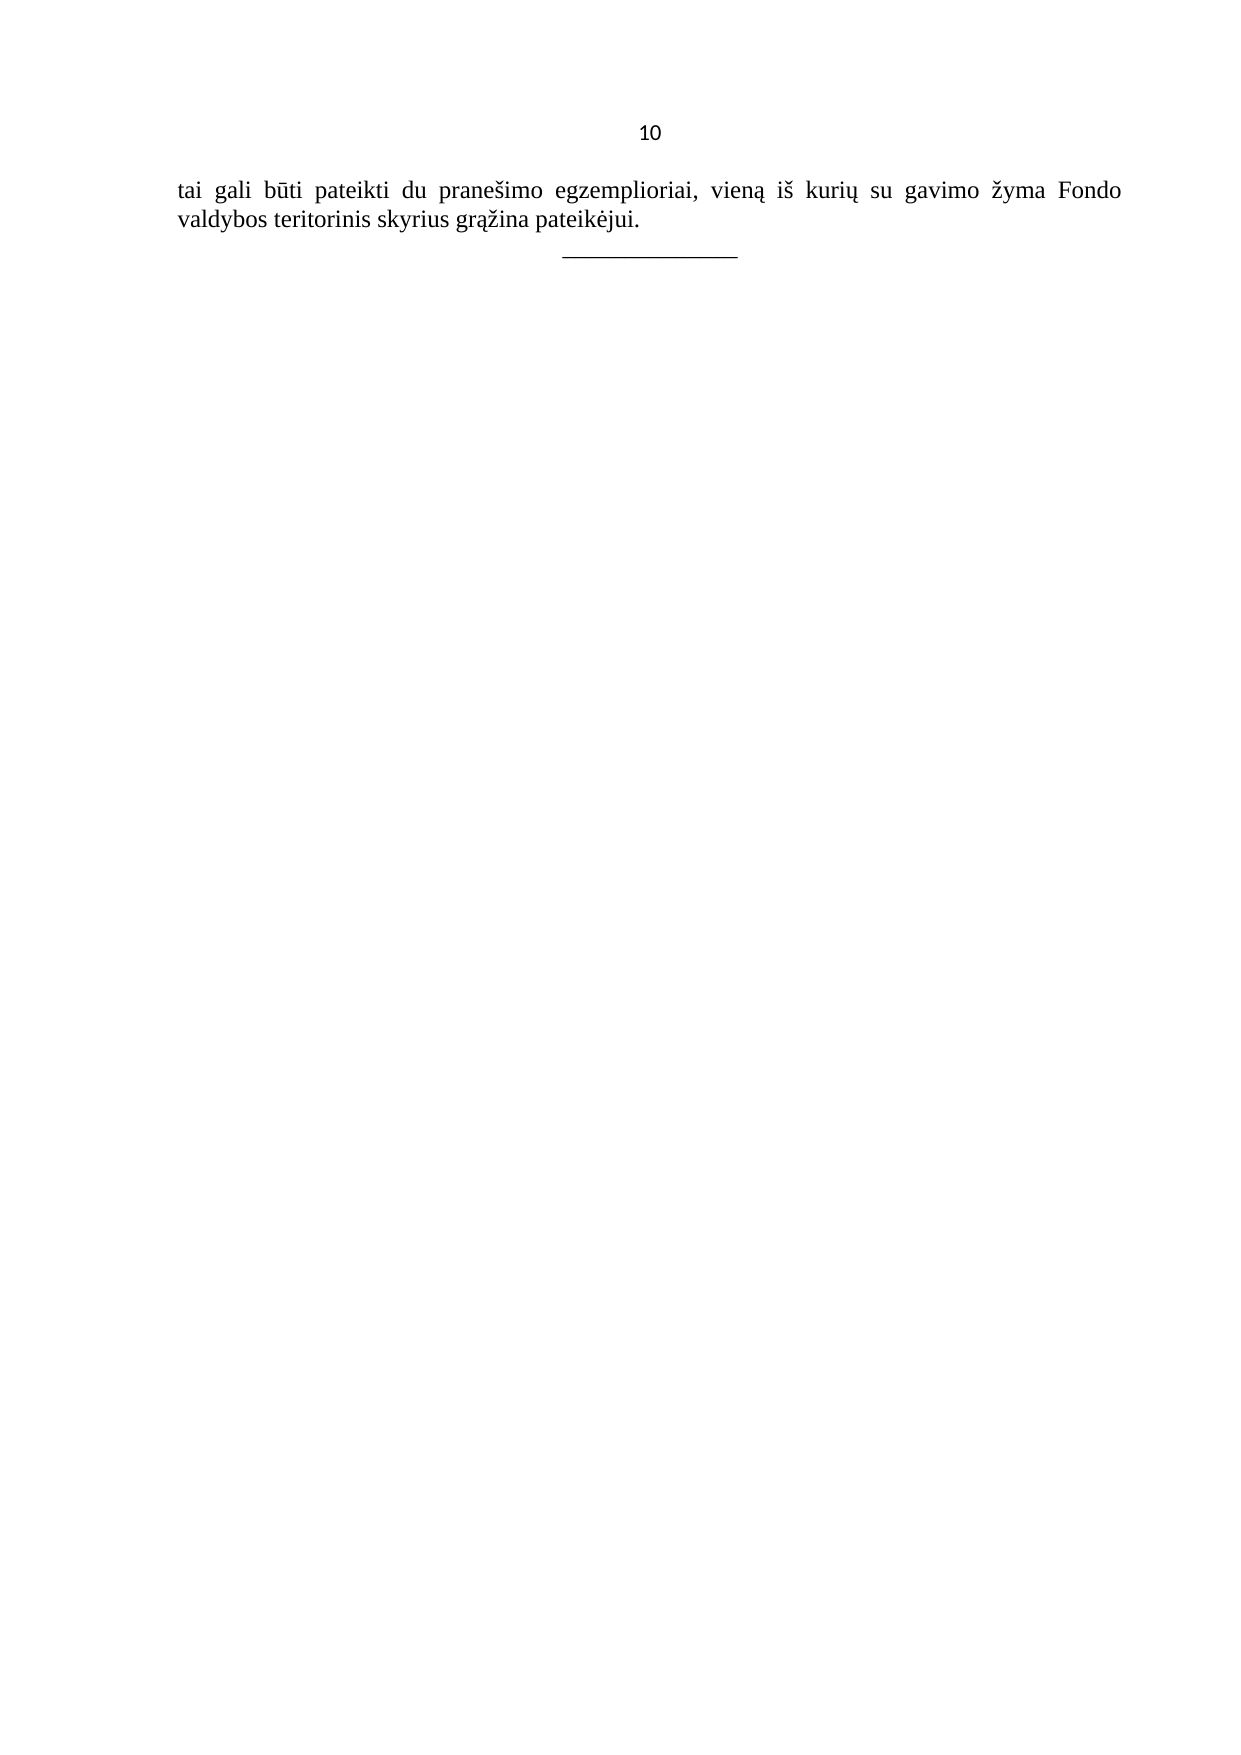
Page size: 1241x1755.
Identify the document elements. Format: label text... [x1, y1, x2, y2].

text ______________ [177, 232, 1122, 261]
text tai gali būti pateikti du pranešimo egzemplioriai, vieną iš kurių su gavimo žyma Fondo valdybos teritorinis skyrius grąžina pateikėjui. [177, 175, 1122, 232]
